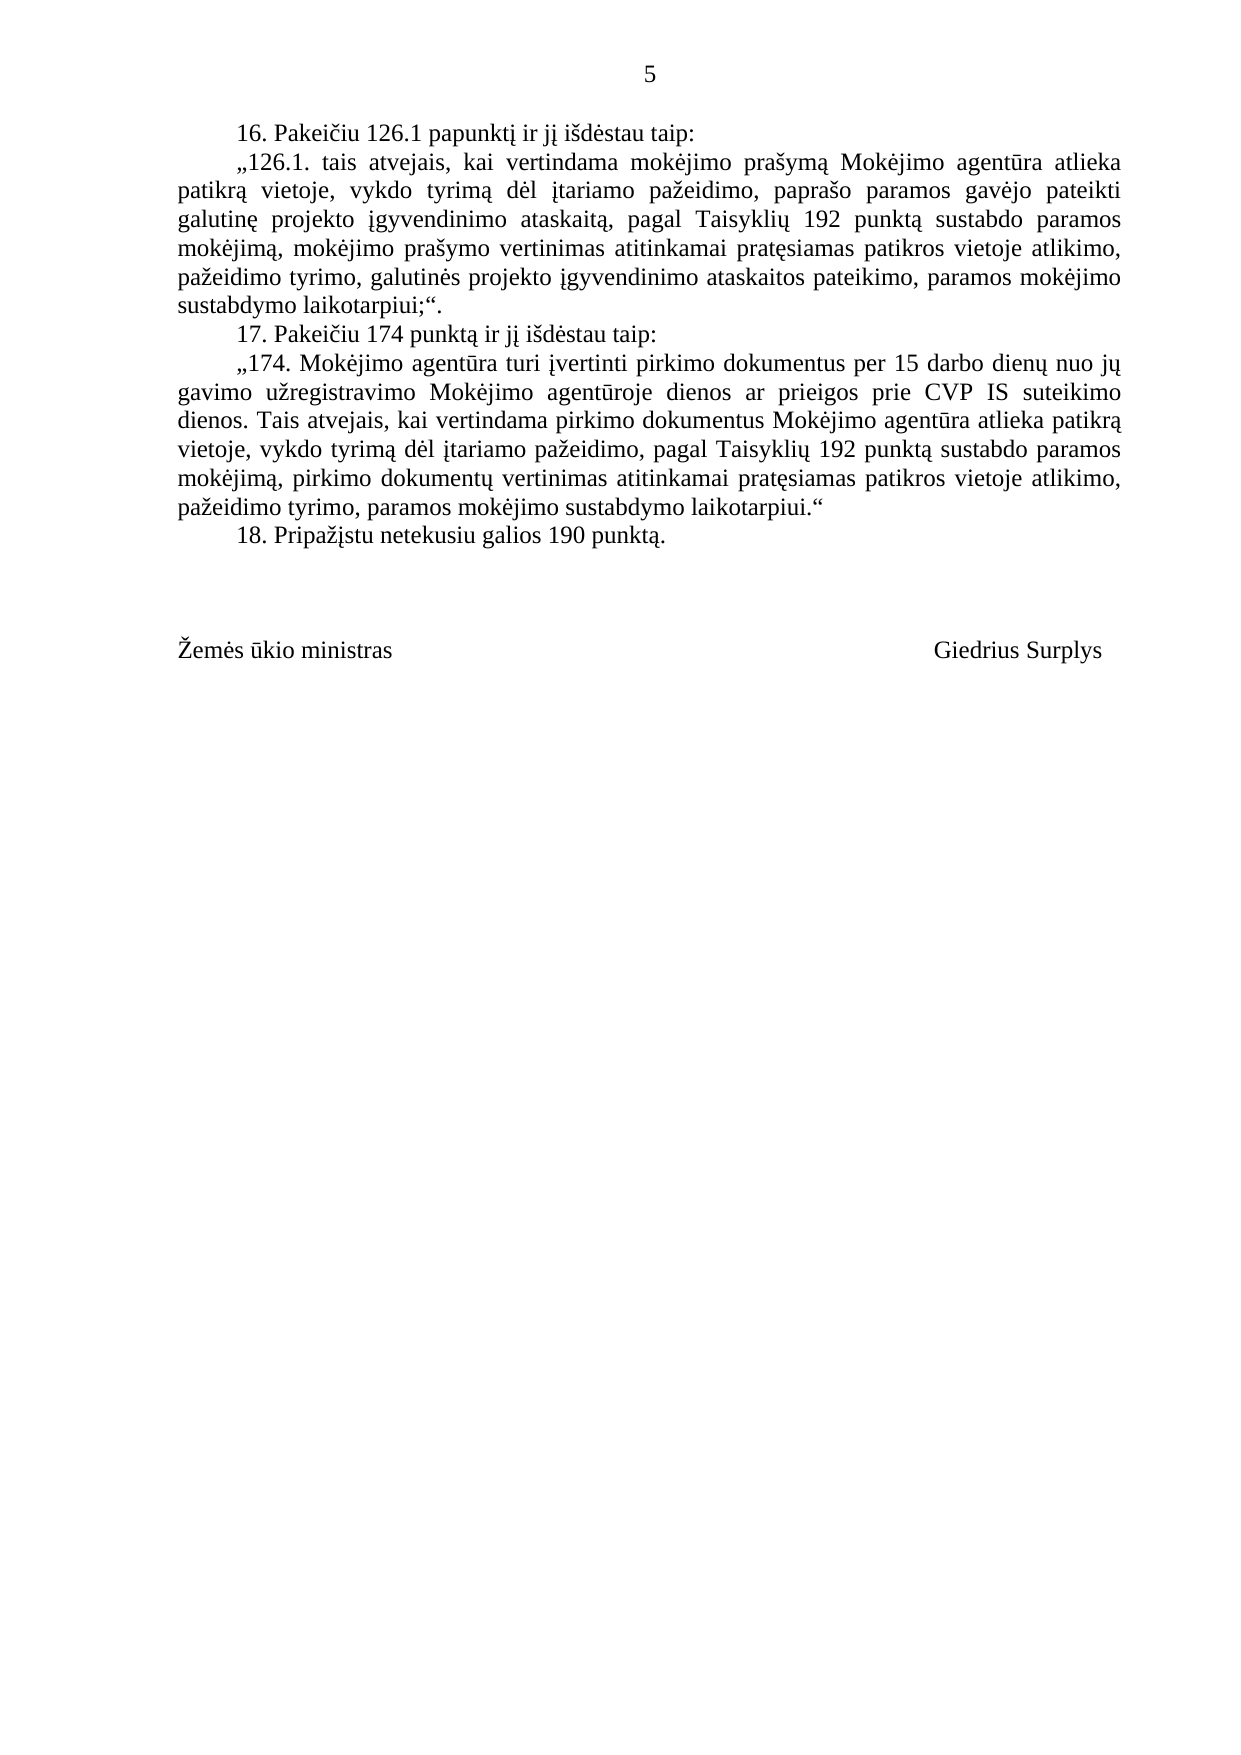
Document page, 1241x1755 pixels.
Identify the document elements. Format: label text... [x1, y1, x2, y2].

text 17. Pakeičiu 174 punktą ir jį išdėstau taip: [177, 319, 1122, 348]
text 18. Pripažįstu netekusiu galios 190 punktą. [177, 521, 1122, 549]
text „174. Mokėjimo agentūra turi įvertinti pirkimo dokumentus per 15 darbo dienų nuo jų gavimo užregistravimo Mokėjimo agentūroje dienos ar prieigos prie CVP IS suteikimo dienos. Tais atvejais, kai vertindama pirkimo dokumentus Mokėjimo agentūra atlieka patikrą vietoje, vykdo tyrimą dėl įtariamo pažeidimo, pagal Taisyklių 192 punktą sustabdo paramos mokėjimą, pirkimo dokumentų vertinimas atitinkamai pratęsiamas patikros vietoje atlikimo, pažeidimo tyrimo, paramos mokėjimo sustabdymo laikotarpiui.“ [177, 348, 1122, 521]
text Žemės ūkio ministras Giedrius Surplys [177, 636, 1122, 664]
text 16. Pakeičiu 126.1 papunktį ir jį išdėstau taip: [177, 118, 1122, 147]
text „126.1. tais atvejais, kai vertindama mokėjimo prašymą Mokėjimo agentūra atlieka patikrą vietoje, vykdo tyrimą dėl įtariamo pažeidimo, paprašo paramos gavėjo pateikti galutinę projekto įgyvendinimo ataskaitą, pagal Taisyklių 192 punktą sustabdo paramos mokėjimą, mokėjimo prašymo vertinimas atitinkamai pratęsiamas patikros vietoje atlikimo, pažeidimo tyrimo, galutinės projekto įgyvendinimo ataskaitos pateikimo, paramos mokėjimo sustabdymo laikotarpiui;“. [177, 147, 1122, 319]
